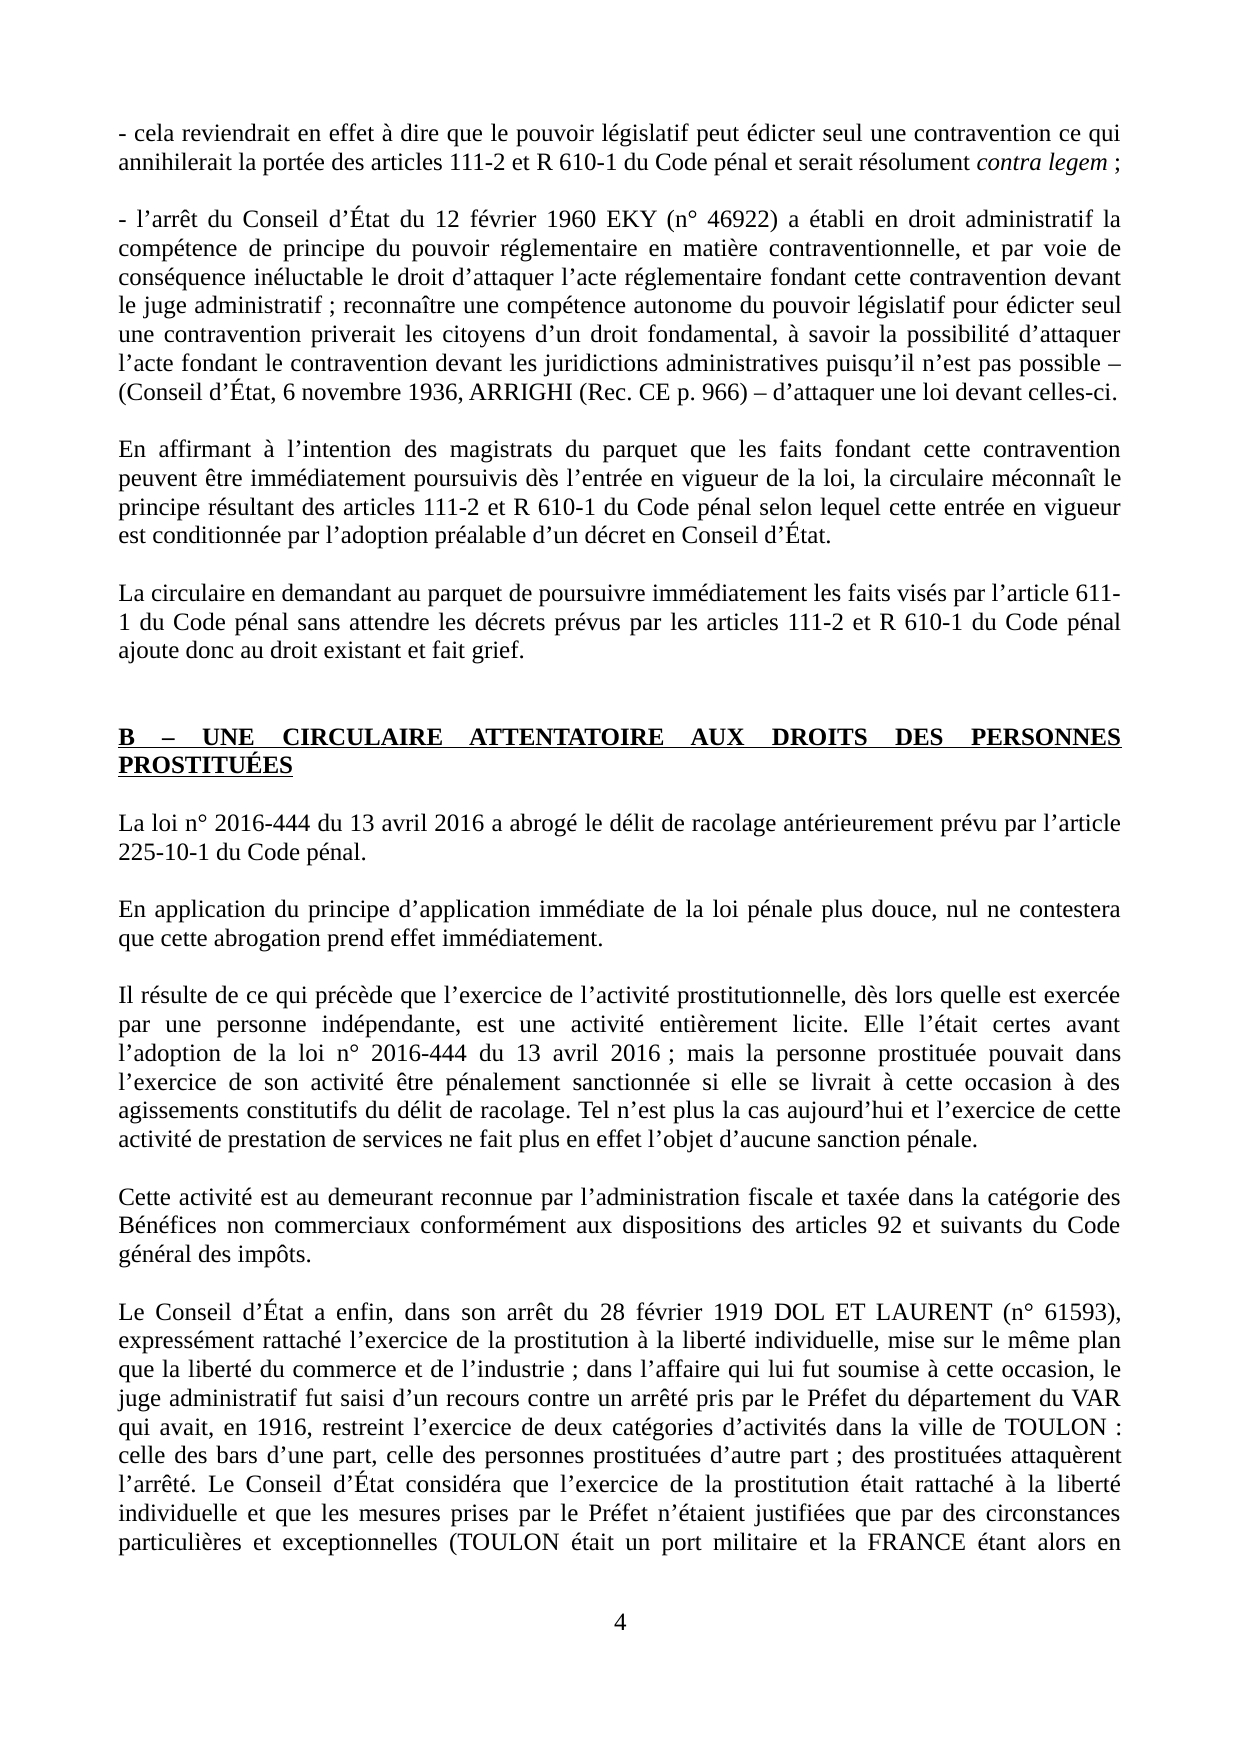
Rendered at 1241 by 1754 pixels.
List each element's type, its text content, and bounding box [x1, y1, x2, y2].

text - l’arrêt du Conseil d’État du 12 février 1960 EKY (n° 46922) a établi en droit administratif la compétence de principe du pouvoir réglementaire en matière contraventionnelle, et par voie de conséquence inéluctable le droit d’attaquer l’acte réglementaire fondant cette contravention devant le juge administratif ; reconnaître une compétence autonome du pouvoir législatif pour édicter seul une contravention priverait les citoyens d’un droit fondamental, à savoir la possibilité d’attaquer l’acte fondant le contravention devant les juridictions administratives puisqu’il n’est pas possible – (Conseil d’État, 6 novembre 1936, ARRIGHI (Rec. CE p. 966) – d’attaquer une loi devant celles-ci. [118, 204, 1122, 406]
text - cela reviendrait en effet à dire que le pouvoir législatif peut édicter seul une contravention ce qui annihilerait la portée des articles 111-2 et R 610-1 du Code pénal et serait résolument contra legem ; [118, 118, 1122, 176]
text Le Conseil d’État a enfin, dans son arrêt du 28 février 1919 DOL ET LAURENT (n° 61593), expressément rattaché l’exercice de la prostitution à la liberté individuelle, mise sur le même plan que la liberté du commerce et de l’industrie ; dans l’affaire qui lui fut soumise à cette occasion, le juge administratif fut saisi d’un recours contre un arrêté pris par le Préfet du département du VAR qui avait, en 1916, restreint l’exercice de deux catégories d’activités dans la ville de TOULON : celle des bars d’une part, celle des personnes prostituées d’autre part ; des prostituées attaquèrent l’arrêté. Le Conseil d’État considéra que l’exercice de la prostitution était rattaché à la liberté individuelle et que les mesures prises par le Préfet n’étaient justifiées que par des circonstances particulières et exceptionnelles (TOULON était un port militaire et la FRANCE étant alors en [118, 1297, 1122, 1556]
text Il résulte de ce qui précède que l’exercice de l’activité prostitutionnelle, dès lors quelle est exercée par une personne indépendante, est une activité entièrement licite. Elle l’était certes avant l’adoption de la loi n° 2016-444 du 13 avril 2016 ; mais la personne prostituée pouvait dans l’exercice de son activité être pénalement sanctionnée si elle se livrait à cette occasion à des agissements constitutifs du délit de racolage. Tel n’est plus la cas aujourd’hui et l’exercice de cette activité de prestation de services ne fait plus en effet l’objet d’aucune sanction pénale. [118, 981, 1122, 1153]
text En affirmant à l’intention des magistrats du parquet que les faits fondant cette contravention peuvent être immédiatement poursuivis dès l’entrée en vigueur de la loi, la circulaire méconnaît le principe résultant des articles 111-2 et R 610-1 du Code pénal selon lequel cette entrée en vigueur est conditionnée par l’adoption préalable d’un décret en Conseil d’État. [118, 434, 1122, 549]
text En application du principe d’application immédiate de la loi pénale plus douce, nul ne contestera que cette abrogation prend effet immédiatement. [118, 894, 1122, 952]
text La circulaire en demandant au parquet de poursuivre immédiatement les faits visés par l’article 611-1 du Code pénal sans attendre les décrets prévus par les articles 111-2 et R 610-1 du Code pénal ajoute donc au droit existant et fait grief. [118, 578, 1122, 664]
text B – UNE CIRCULAIRE ATTENTATOIRE AUX DROITS DES PERSONNES [118, 722, 1122, 747]
text La loi n° 2016-444 du 13 avril 2016 a abrogé le délit de racolage antérieurement prévu par l’article 225-10-1 du Code pénal. [118, 808, 1122, 866]
text Cette activité est au demeurant reconnue par l’administration fiscale et taxée dans la catégorie des Bénéfices non commerciaux conformément aux dispositions des articles 92 et suivants du Code général des impôts. [118, 1182, 1122, 1268]
text PROSTITUÉES [118, 748, 1122, 779]
